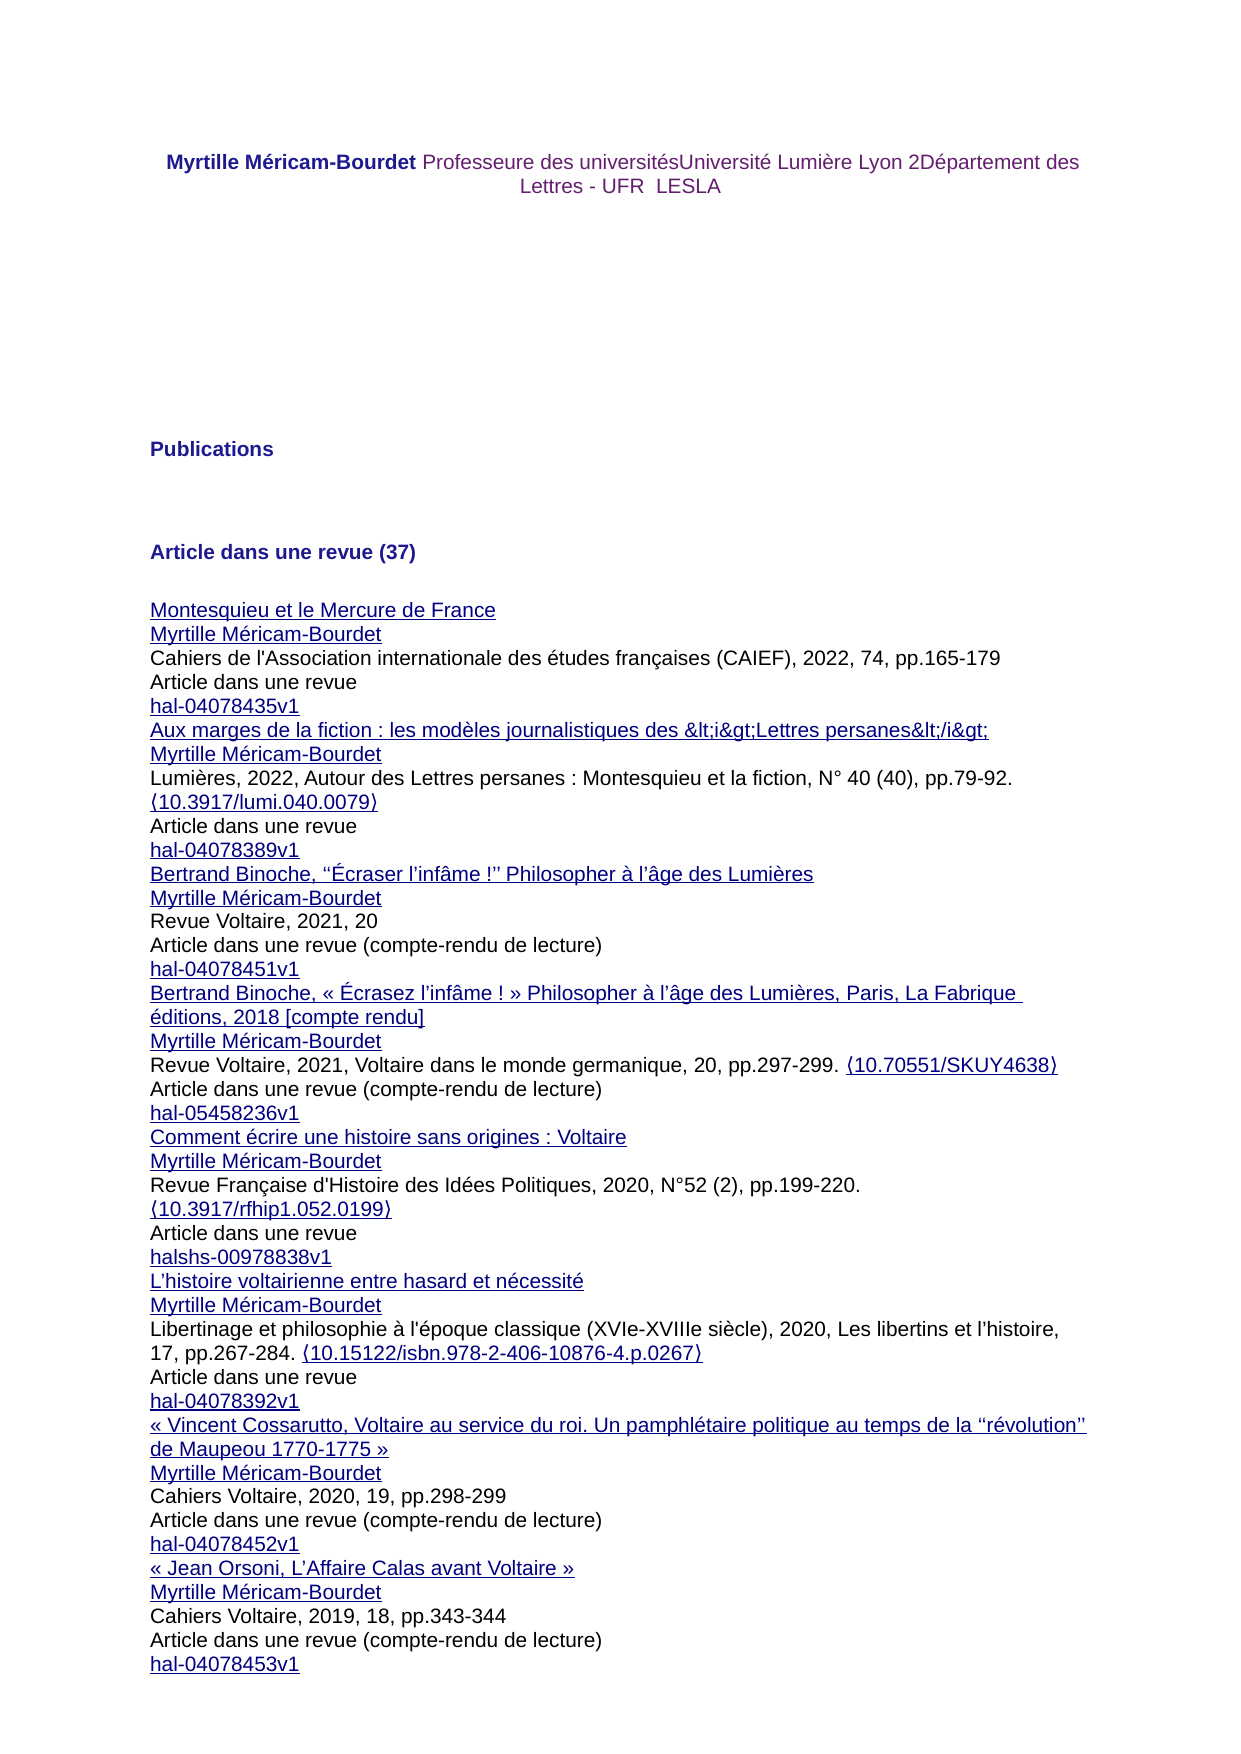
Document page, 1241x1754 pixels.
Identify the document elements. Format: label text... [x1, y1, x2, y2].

table_cell Bertrand Binoche, « Écrasez l’infâme ! » Philosopher à l’âge des Lumières, Paris, La Fabrique éditions, 2018 [compte rendu] Myrtille Méricam-Bourdet Revue Voltaire, 2021, Voltaire dans le monde germanique, 20, pp.297-299. ⟨10.70551/SKUY4638⟩ Article dans une revue (compte-rendu de lecture) hal-05458236v1 [150, 981, 1090, 1125]
table_cell Aux marges de la fiction : les modèles journalistiques des &lt;i&gt;Lettres persanes&lt;/i&gt; Myrtille Méricam-Bourdet Lumières, 2022, Autour des Lettres persanes : Montesquieu et la fiction, N° 40 (40), pp.79-92. ⟨10.3917/lumi.040.0079⟩ Article dans une revue hal-04078389v1 [150, 718, 1090, 861]
subtitle Myrtille Méricam-Bourdet Professeure des universitésUniversité Lumière Lyon 2Département des Lettres - UFR LESLA [150, 150, 1090, 198]
table_cell Comment écrire une histoire sans origines : Voltaire Myrtille Méricam-Bourdet Revue Française d'Histoire des Idées Politiques, 2020, N°52 (2), pp.199-220. ⟨10.3917/rfhip1.052.0199⟩ Article dans une revue halshs-00978838v1 [150, 1125, 1090, 1269]
table_header Montesquieu et le Mercure de France Myrtille Méricam-Bourdet Cahiers de l'Association internationale des études françaises (CAIEF), 2022, 74, pp.165-179 Article dans une revue hal-04078435v1 [150, 598, 1090, 718]
subtitle Article dans une revue (37) [150, 539, 1090, 563]
table_cell « Jean Orsoni, L’Affaire Calas avant Voltaire » Myrtille Méricam-Bourdet Cahiers Voltaire, 2019, 18, pp.343-344 Article dans une revue (compte-rendu de lecture) hal-04078453v1 [150, 1556, 1090, 1676]
table_cell Bertrand Binoche, ‘‘Écraser l’infâme !’’ Philosopher à l’âge des Lumières Myrtille Méricam-Bourdet Revue Voltaire, 2021, 20 Article dans une revue (compte-rendu de lecture) hal-04078451v1 [150, 861, 1090, 981]
subtitle Publications [150, 436, 1090, 460]
table_cell « Vincent Cossarutto, Voltaire au service du roi. Un pamphlétaire politique au temps de la ‘‘révolution’’ de Maupeou 1770-1775 » Myrtille Méricam-Bourdet Cahiers Voltaire, 2020, 19, pp.298-299 Article dans une revue (compte-rendu de lecture) hal-04078452v1 [150, 1413, 1090, 1556]
table_cell L’histoire voltairienne entre hasard et nécessité Myrtille Méricam-Bourdet Libertinage et philosophie à l'époque classique (XVIe-XVIIIe siècle), 2020, Les libertins et l’histoire, 17, pp.267-284. ⟨10.15122/isbn.978-2-406-10876-4.p.0267⟩ Article dans une revue hal-04078392v1 [150, 1269, 1090, 1412]
